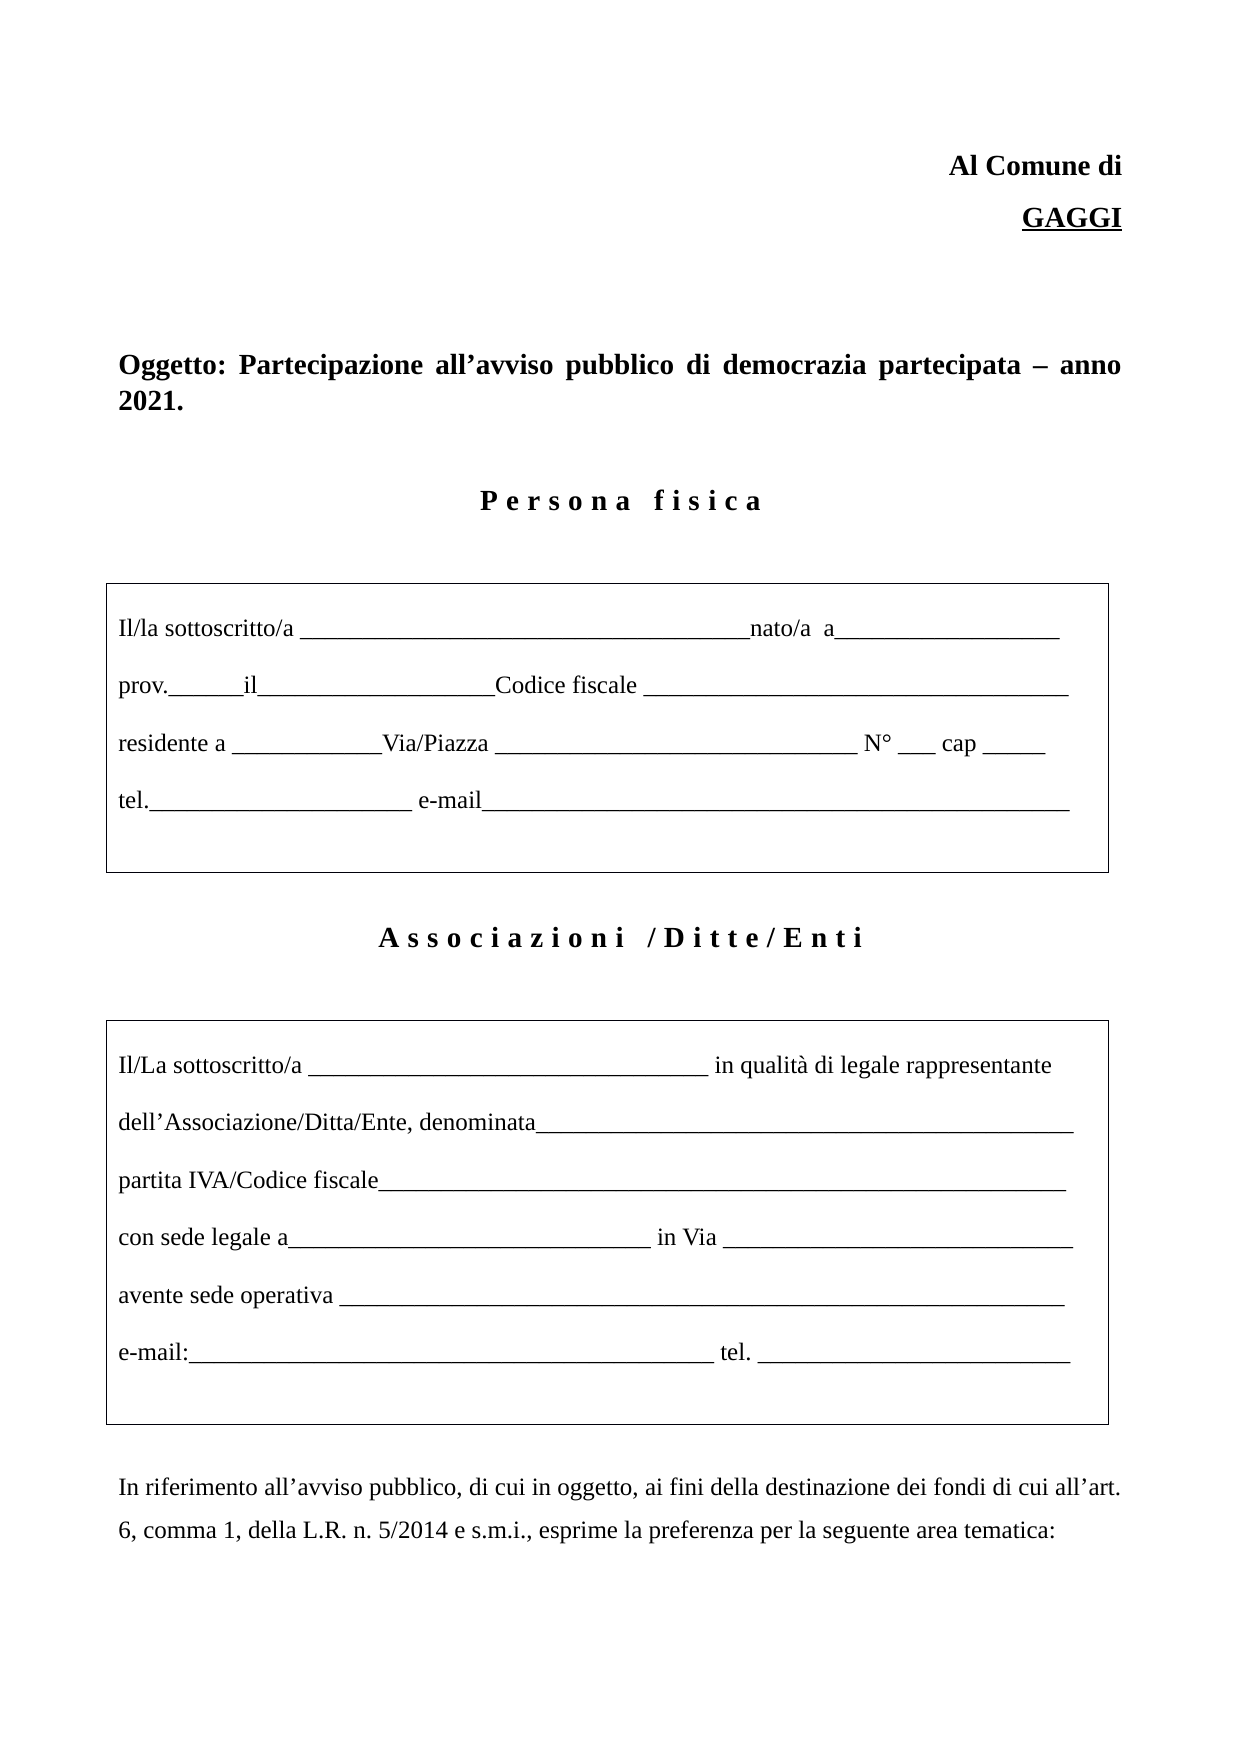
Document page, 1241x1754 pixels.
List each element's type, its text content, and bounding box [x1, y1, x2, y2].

table_header Il/la sottoscritto/a ____________________________________nato/a a__________________ prov.______il___________________Codice fiscale __________________________________ residente a ____________Via/Piazza _____________________________ N° ___ cap _____ tel._____________________ e-mail_______________________________________________ [107, 584, 1108, 872]
text In riferimento all’avviso pubblico, di cui in oggetto, ai fini della destinazione dei fondi di cui all’art. 6, comma 1, della L.R. n. 5/2014 e s.m.i., esprime la preferenza per la seguente area tematica: [118, 1472, 1122, 1544]
text Oggetto: Partecipazione all’avviso pubblico di democrazia partecipata – anno 2021. [118, 347, 1122, 417]
text Persona fisica [118, 483, 1122, 517]
text Associazioni /Ditte/Enti [118, 920, 1122, 953]
text GAGGI [118, 200, 1122, 234]
table_header Il/La sottoscritto/a ________________________________ in qualità di legale rappresentante dell’Associazione/Ditta/Ente, denominata___________________________________________ partita IVA/Codice fiscale_______________________________________________________ con sede legale a_____________________________ in Via ____________________________ avente sede operativa __________________________________________________________ e-mail:__________________________________________ tel. _________________________ [107, 1021, 1108, 1423]
text Al Comune di [118, 148, 1122, 181]
